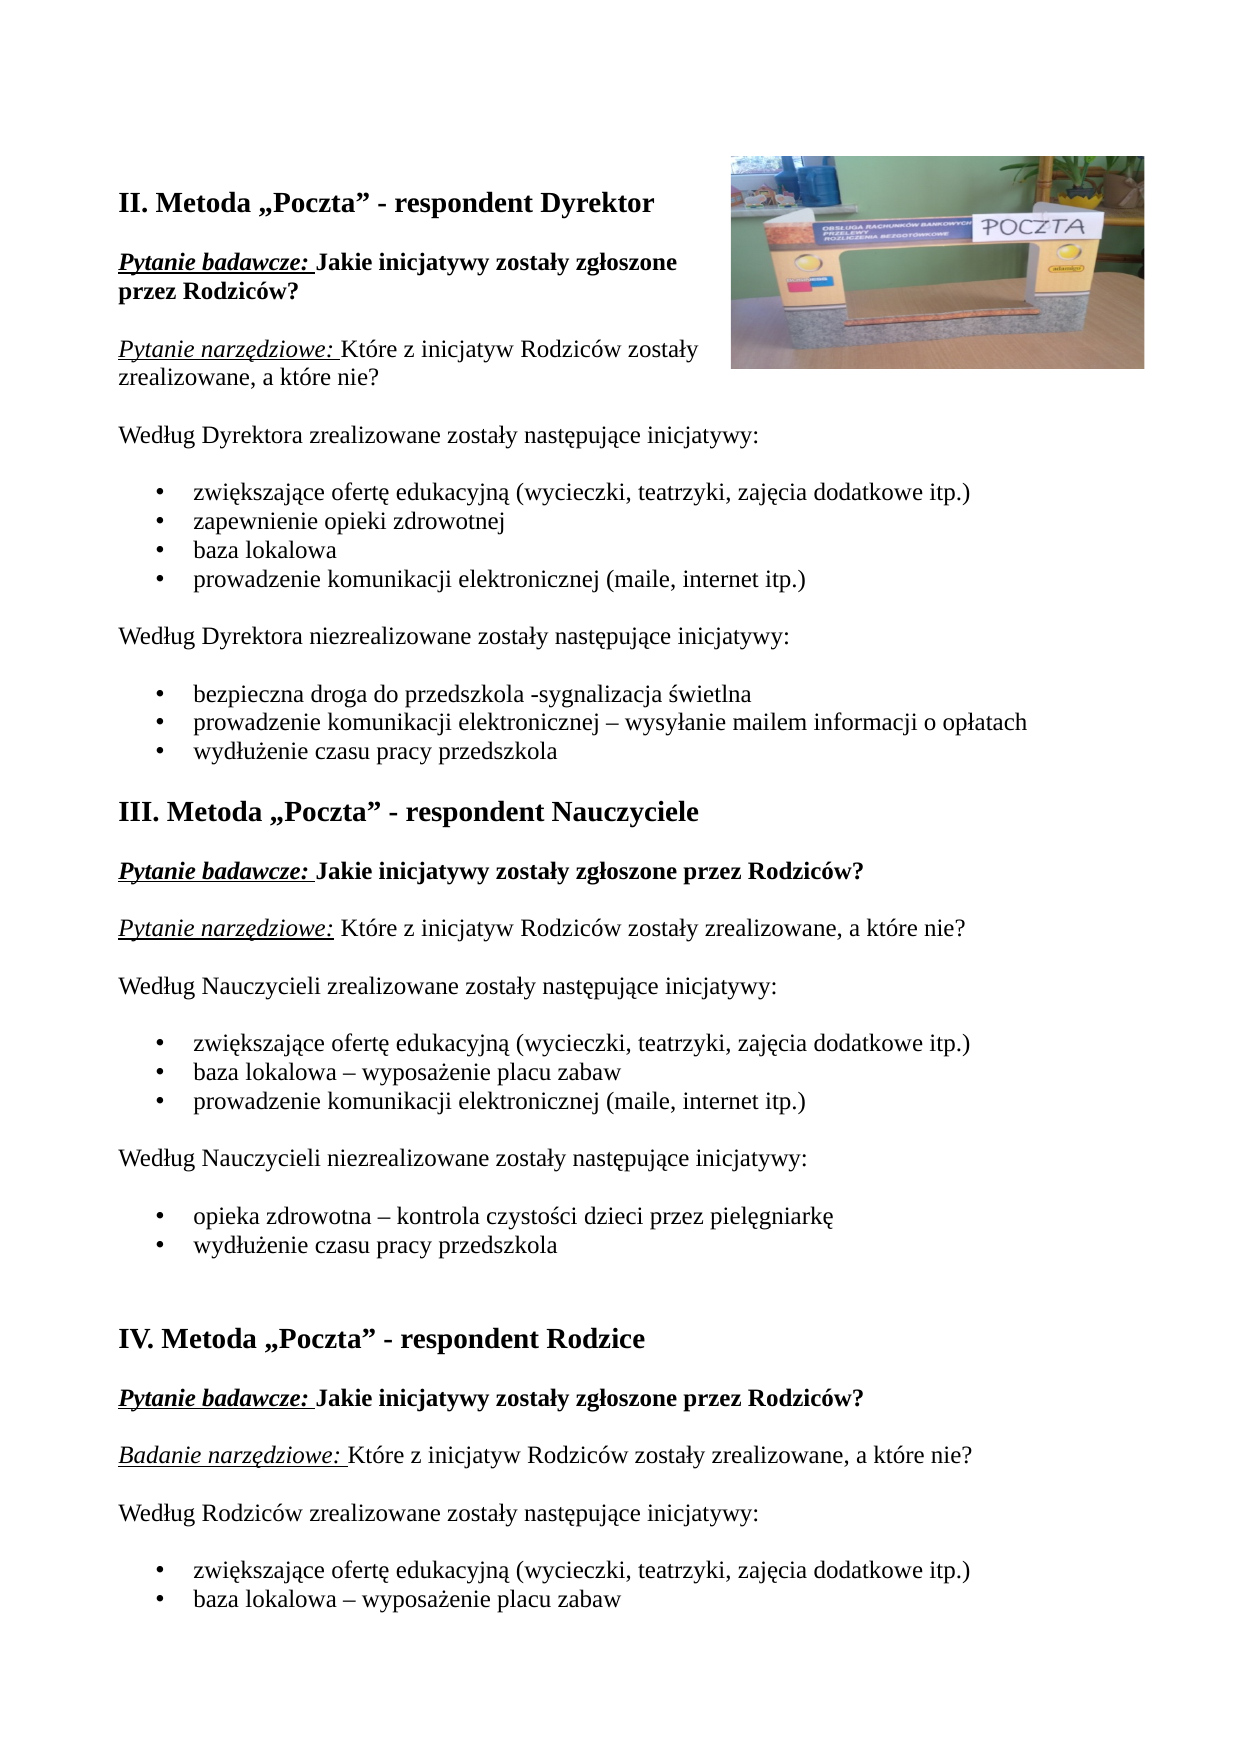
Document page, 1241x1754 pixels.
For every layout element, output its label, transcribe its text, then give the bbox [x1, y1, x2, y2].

list prowadzenie komunikacji elektronicznej – wysyłanie mailem informacji o opłatach [156, 707, 1122, 736]
text Według Nauczycieli zrealizowane zostały następujące inicjatywy: [118, 971, 1122, 1000]
text Pytanie narzędziowe: Które z inicjatyw Rodziców zostały zrealizowane, a które nie? [118, 334, 1122, 391]
text Pytanie badawcze: Jakie inicjatywy zostały zgłoszone przez Rodziców? [118, 247, 730, 305]
text Pytanie narzędziowe: Które z inicjatyw Rodziców zostały zrealizowane, a które nie? [118, 913, 1122, 942]
list zapewnienie opieki zdrowotnej [156, 506, 1122, 535]
text Według Rodziców zrealizowane zostały następujące inicjatywy: [118, 1498, 1122, 1527]
text Badanie narzędziowe: Które z inicjatyw Rodziców zostały zrealizowane, a które nie? [118, 1441, 1122, 1469]
list baza lokalowa [156, 535, 1122, 564]
list zwiększające ofertę edukacyjną (wycieczki, teatrzyki, zajęcia dodatkowe itp.) [156, 1556, 1122, 1584]
list baza lokalowa – wyposażenie placu zabaw [156, 1057, 1122, 1086]
list bezpieczna droga do przedszkola -sygnalizacja świetlna [156, 679, 1122, 707]
text Pytanie badawcze: Jakie inicjatywy zostały zgłoszone przez Rodziców? [118, 1383, 1122, 1412]
text II. Metoda „Poczta” - respondent Dyrektor [118, 185, 730, 219]
list wydłużenie czasu pracy przedszkola [156, 1230, 1122, 1258]
list baza lokalowa – wyposażenie placu zabaw [156, 1584, 1122, 1613]
list zwiększające ofertę edukacyjną (wycieczki, teatrzyki, zajęcia dodatkowe itp.) [156, 1028, 1122, 1057]
text III. Metoda „Poczta” - respondent Nauczyciele [118, 794, 1122, 827]
list opieka zdrowotna – kontrola czystości dzieci przez pielęgniarkę [156, 1201, 1122, 1230]
text Według Nauczycieli niezrealizowane zostały następujące inicjatywy: [118, 1143, 1122, 1172]
list wydłużenie czasu pracy przedszkola [156, 736, 1122, 765]
text Według Dyrektora zrealizowane zostały następujące inicjatywy: [118, 420, 1122, 449]
text Pytanie badawcze: Jakie inicjatywy zostały zgłoszone przez Rodziców? [118, 856, 1122, 885]
list prowadzenie komunikacji elektronicznej (maile, internet itp.) [156, 564, 1122, 592]
list prowadzenie komunikacji elektronicznej (maile, internet itp.) [156, 1086, 1122, 1115]
text IV. Metoda „Poczta” - respondent Rodzice [118, 1321, 1122, 1354]
list zwiększające ofertę edukacyjną (wycieczki, teatrzyki, zajęcia dodatkowe itp.) [156, 477, 1122, 506]
text Według Dyrektora niezrealizowane zostały następujące inicjatywy: [118, 621, 1122, 650]
